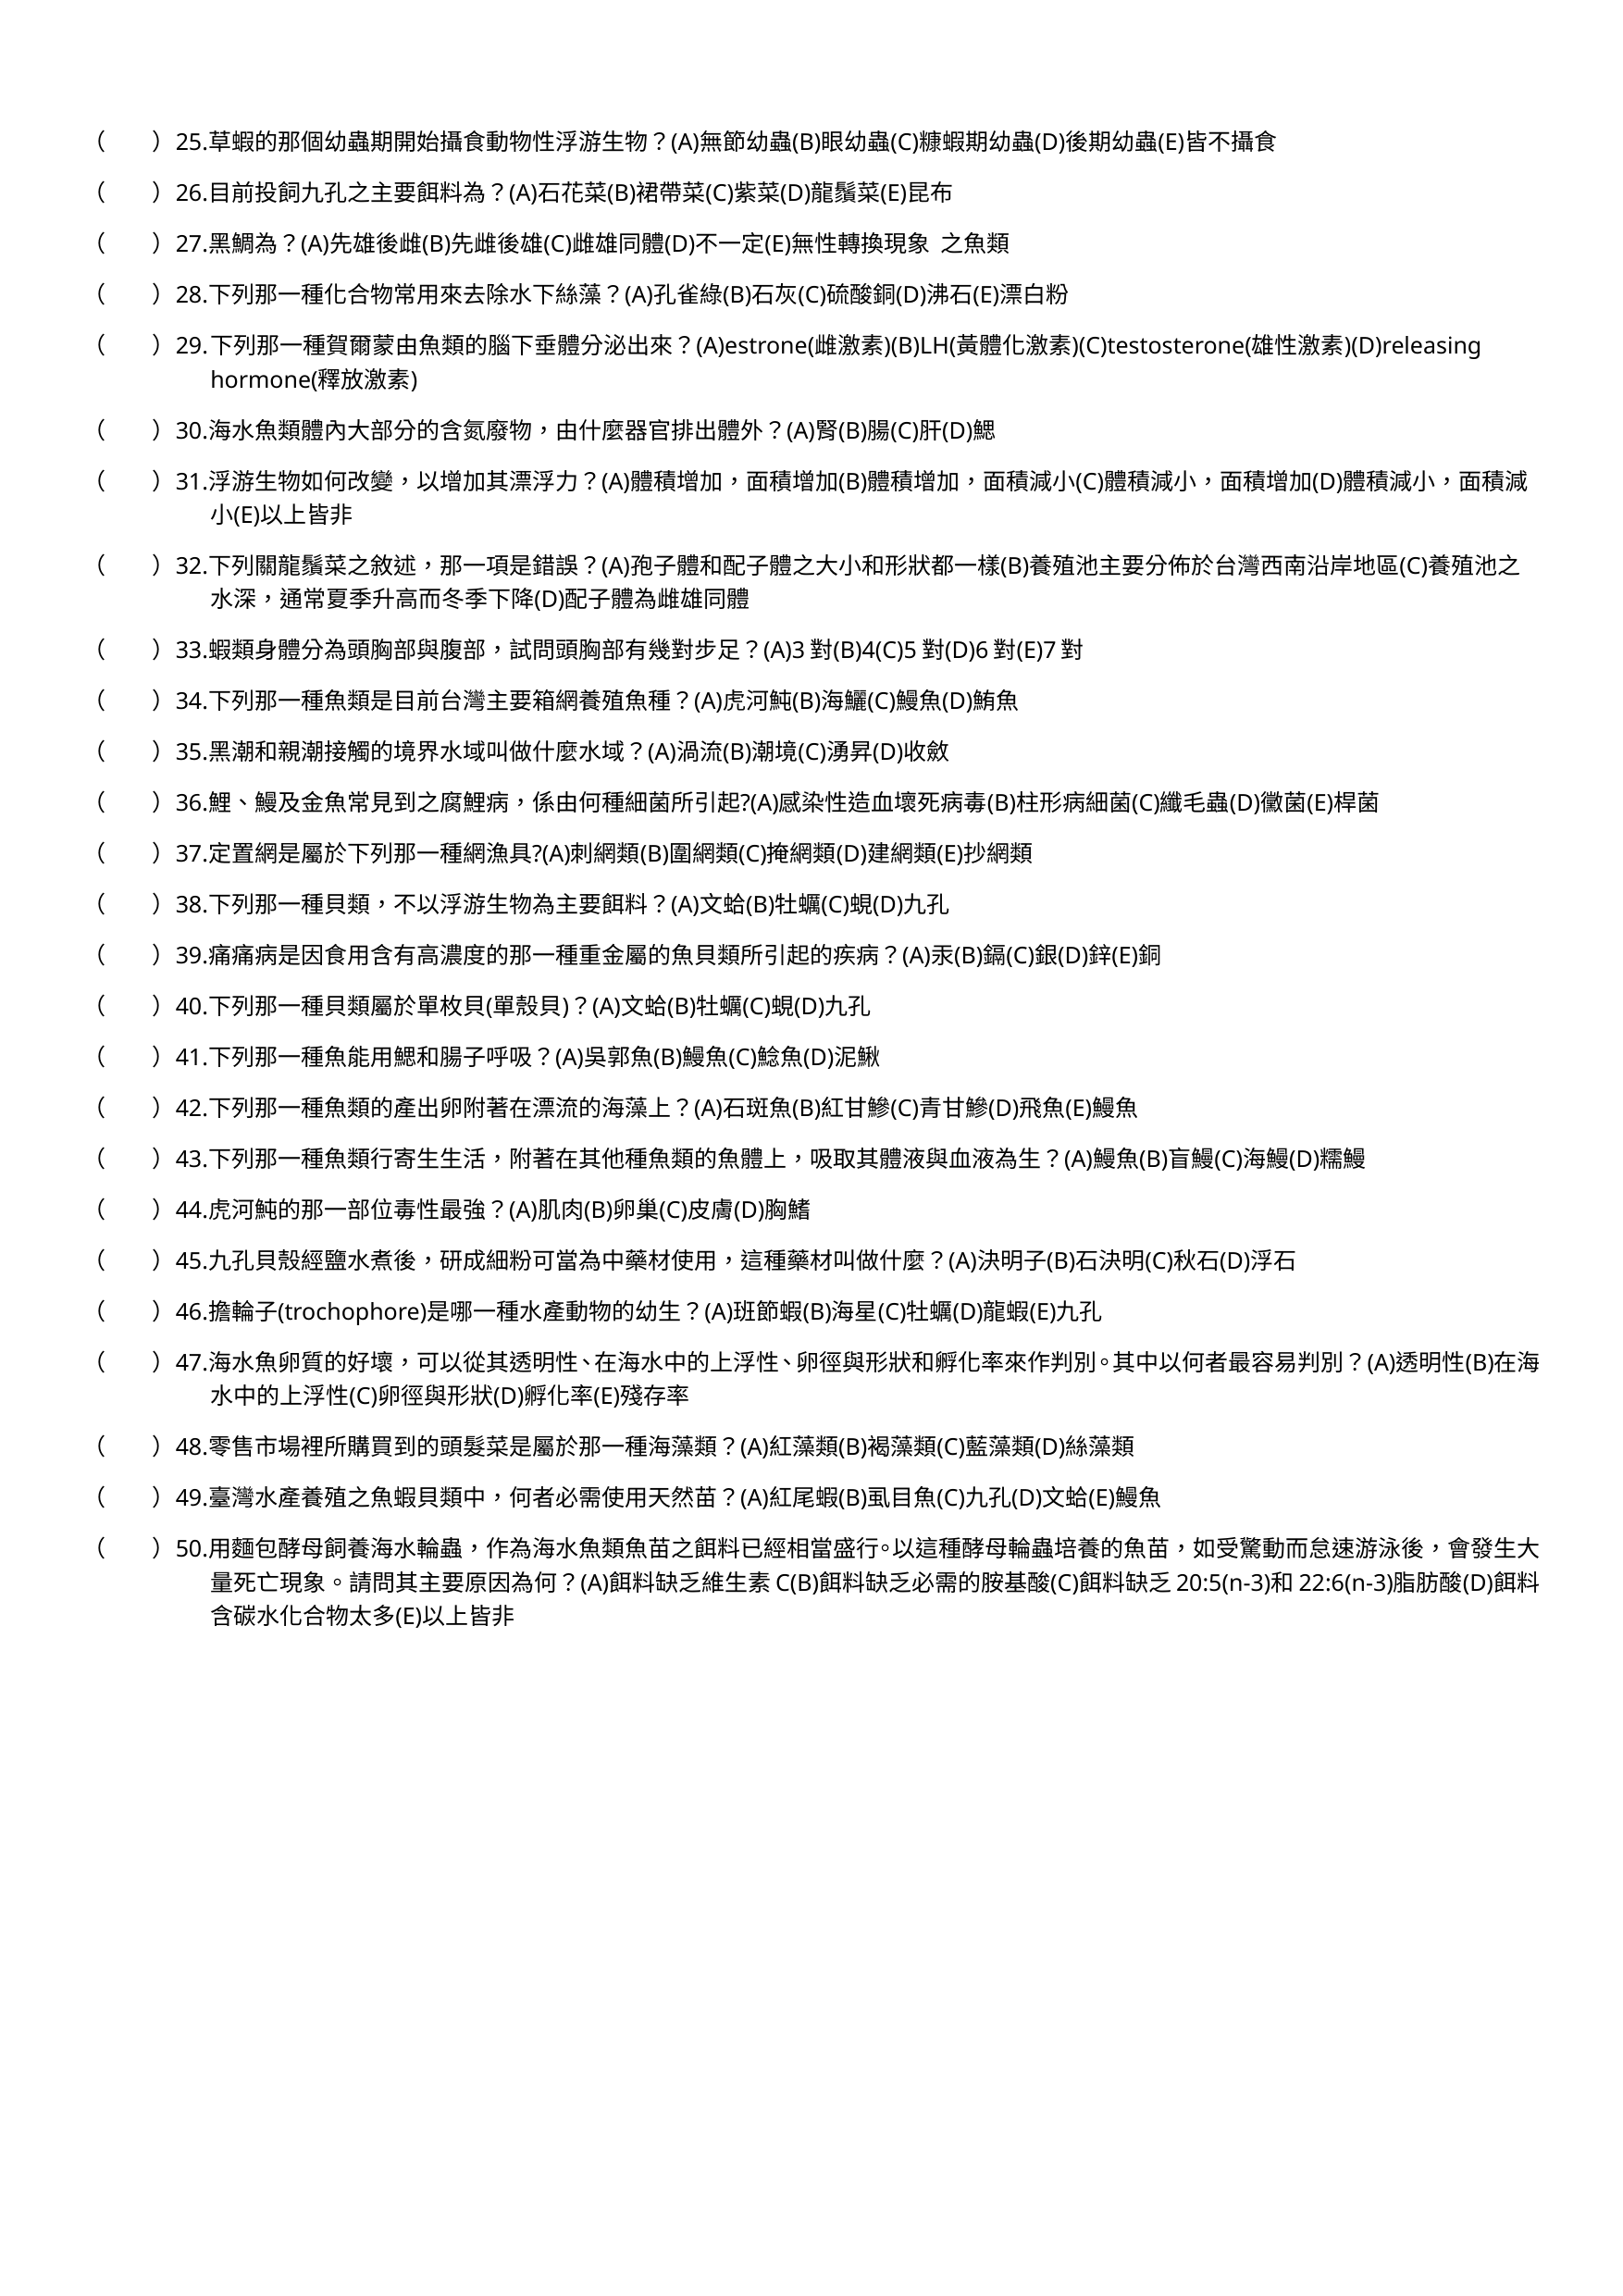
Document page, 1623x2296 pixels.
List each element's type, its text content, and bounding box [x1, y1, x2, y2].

text （ ）26.目前投飼九孔之主要餌料為？(A)石花菜(B)裙帶菜(C)紫菜(D)龍鬚菜(E)昆布 [82, 175, 1540, 208]
text （ ）32.下列關龍鬚菜之敘述，那一項是錯誤？(A)孢子體和配子體之大小和形狀都一樣(B)養殖池主要分佈於台灣西南沿岸地區(C)養殖池之水深，通常夏季升高而冬季下降(D)配子體為雌雄同體 [82, 547, 1540, 614]
text （ ）42.下列那一種魚類的產出卵附著在漂流的海藻上？(A)石斑魚(B)紅甘鰺(C)青甘鰺(D)飛魚(E)鰻魚 [82, 1090, 1540, 1123]
text （ ）30.海水魚類體內大部分的含氮廢物，由什麼器官排出體外？(A)腎(B)腸(C)肝(D)鰓 [82, 412, 1540, 445]
text （ ）31.浮游生物如何改變，以增加其漂浮力？(A)體積增加，面積增加(B)體積增加，面積減小(C)體積減小，面積增加(D)體積減小，面積減小(E)以上皆非 [82, 463, 1540, 530]
text （ ）27.黑鯛為？(A)先雄後雌(B)先雌後雄(C)雌雄同體(D)不一定(E)無性轉換現象 之魚類 [82, 226, 1540, 259]
text （ ）48.零售市場裡所購買到的頭髮菜是屬於那一種海藻類？(A)紅藻類(B)褐藻類(C)藍藻類(D)絲藻類 [82, 1429, 1540, 1462]
text （ ）49.臺灣水產養殖之魚蝦貝類中，何者必需使用天然苗？(A)紅尾蝦(B)虱目魚(C)九孔(D)文蛤(E)鰻魚 [82, 1480, 1540, 1513]
text （ ）39.痛痛病是因食用含有高濃度的那一種重金屬的魚貝類所引起的疾病？(A)汞(B)鎘(C)銀(D)鋅(E)銅 [82, 937, 1540, 971]
text （ ）29. 下列那一種賀爾蒙由魚類的腦下垂體分泌出來？(A)estrone(雌激素)(B)LH(黃體化激素)(C)testosterone(雄性激素)(D)releasing hormone(釋放激素) [82, 328, 1540, 394]
text （ ）47.海水魚卵質的好壞，可以從其透明性、在海水中的上浮性、卵徑與形狀和孵化率來作判別。其中以何者最容易判別？(A)透明性(B)在海水中的上浮性(C)卵徑與形狀(D)孵化率(E)殘存率 [82, 1345, 1540, 1411]
text （ ）36.鯉、鰻及金魚常見到之腐鯉病，係由何種細菌所引起?(A)感染性造血壞死病毒(B)柱形病細菌(C)纖毛蟲(D)黴菌(E)桿菌 [82, 785, 1540, 818]
text （ ）38.下列那一種貝類，不以浮游生物為主要餌料？(A)文蛤(B)牡蠣(C)蜆(D)九孔 [82, 887, 1540, 920]
text （ ）28.下列那一種化合物常用來去除水下絲藻？(A)孔雀綠(B)石灰(C)硫酸銅(D)沸石(E)漂白粉 [82, 277, 1540, 310]
text （ ）41.下列那一種魚能用鰓和腸子呼吸？(A)吳郭魚(B)鰻魚(C)鯰魚(D)泥鰍 [82, 1039, 1540, 1073]
text （ ）35.黑潮和親潮接觸的境界水域叫做什麼水域？(A)渦流(B)潮境(C)湧昇(D)收斂 [82, 734, 1540, 767]
text （ ）50.用麵包酵母飼養海水輪蟲，作為海水魚類魚苗之餌料已經相當盛行。以這種酵母輪蟲培養的魚苗，如受驚動而怠速游泳後，會發生大量死亡現象。請問其主要原因為何？(A)餌料缺乏維生素C(B)餌料缺乏必需的胺基酸(C)餌料缺乏20:5(n-3)和22:6(n-3)脂肪酸(D)餌料含碳水化合物太多(E)以上皆非 [82, 1531, 1540, 1632]
text （ ）44.虎河魨的那一部位毒性最強？(A)肌肉(B)卵巢(C)皮膚(D)胸鰭 [82, 1192, 1540, 1225]
text （ ）45.九孔貝殼經鹽水煮後，研成細粉可當為中藥材使用，這種藥材叫做什麼？(A)決明子(B)石決明(C)秋石(D)浮石 [82, 1243, 1540, 1276]
text （ ）33.蝦類身體分為頭胸部與腹部，試問頭胸部有幾對步足？(A)3對(B)4(C)5對(D)6對(E)7對 [82, 632, 1540, 665]
text （ ）37.定置網是屬於下列那一種網漁具?(A)刺網類(B)圍網類(C)掩網類(D)建網類(E)抄網類 [82, 836, 1540, 869]
text （ ）25.草蝦的那個幼蟲期開始攝食動物性浮游生物？(A)無節幼蟲(B)眼幼蟲(C)糠蝦期幼蟲(D)後期幼蟲(E)皆不攝食 [82, 124, 1540, 157]
text （ ）46.擔輪子(trochophore)是哪一種水產動物的幼生？(A)班節蝦(B)海星(C)牡蠣(D)龍蝦(E)九孔 [82, 1294, 1540, 1327]
text （ ）34.下列那一種魚類是目前台灣主要箱網養殖魚種？(A)虎河魨(B)海鱺(C)鰻魚(D)鮪魚 [82, 683, 1540, 716]
text （ ）40.下列那一種貝類屬於單枚貝(單殼貝)？(A)文蛤(B)牡蠣(C)蜆(D)九孔 [82, 988, 1540, 1022]
text （ ）43.下列那一種魚類行寄生生活，附著在其他種魚類的魚體上，吸取其體液與血液為生？(A)鰻魚(B)盲鰻(C)海鰻(D)糯鰻 [82, 1141, 1540, 1174]
